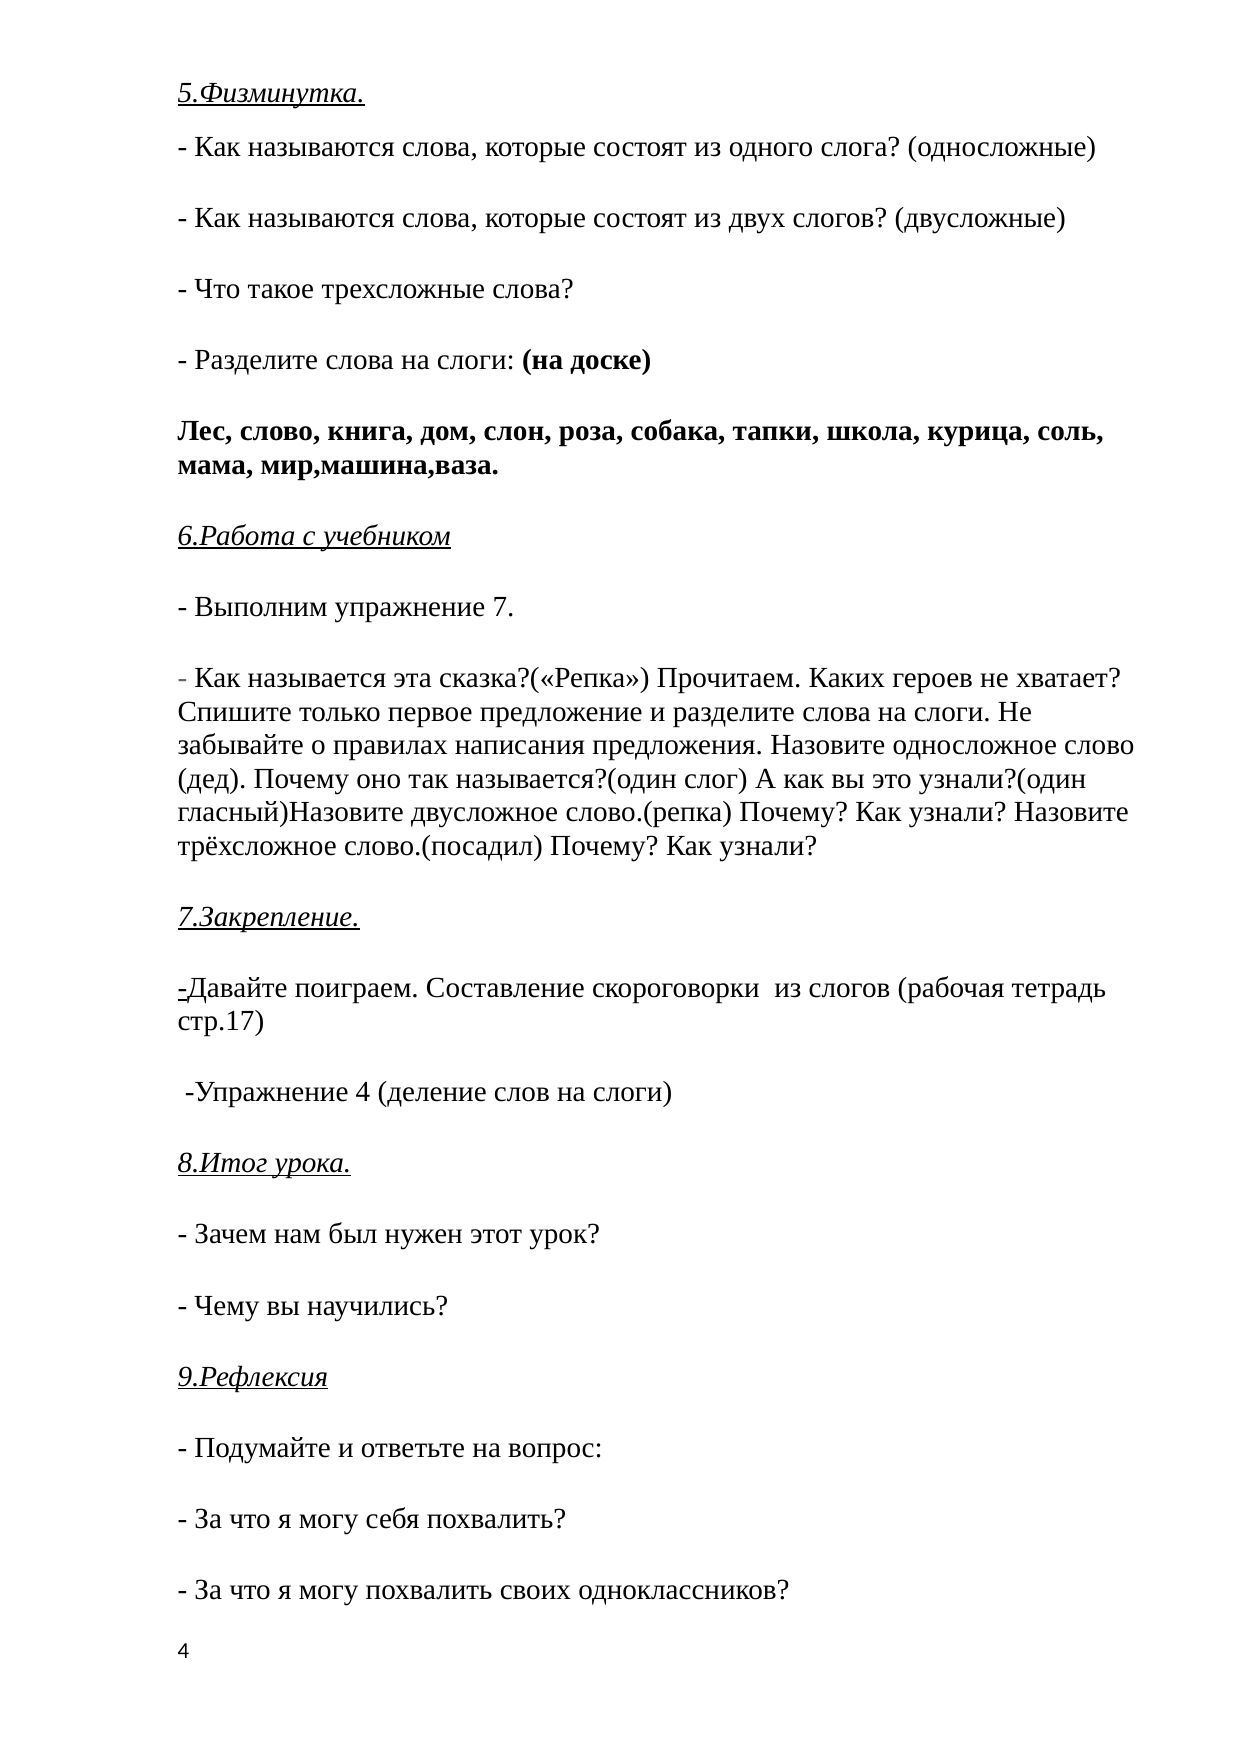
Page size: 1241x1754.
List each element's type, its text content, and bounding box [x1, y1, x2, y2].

text 9.Рефлексия [177, 1359, 1152, 1392]
text 7.Закрепление. [177, 899, 1152, 932]
text - Зачем нам был нужен этот урок? [177, 1217, 1152, 1250]
text 5.Физминутка. [177, 75, 1152, 108]
text - Разделите слова на слоги: (на доске) [177, 342, 1152, 376]
text - Как называются слова, которые состоят из двух слогов? (двусложные) [177, 200, 1152, 234]
text 6.Работа с учебником [177, 518, 1152, 552]
text - Подумайте и ответьте на вопрос: [177, 1430, 1152, 1463]
text - Как называется эта сказка?(«Репка») Прочитаем. Каких героев не хватает? Спишите только первое предложение и разделите слова на слоги. Не забывайте о правилах написания предложения. Назовите односложное слово (дед). Почему оно так называется?(один слог) А как вы это узнали?(один гласный)Назовите двусложное слово.(репка) Почему? Как узнали? Назовите трёхсложное слово.(посадил) Почему? Как узнали? [177, 660, 1152, 861]
text - За что я могу похвалить своих одноклассников? [177, 1572, 1152, 1605]
text -Упражнение 4 (деление слов на слоги) [177, 1074, 1152, 1108]
text -Давайте поиграем. Составление скороговорки из слогов (рабочая тетрадь стр.17) [177, 970, 1152, 1037]
text - За что я могу себя похвалить? [177, 1501, 1152, 1534]
text 8.Итог урока. [177, 1146, 1152, 1179]
text Лес, слово, книга, дом, слон, роза, собака, тапки, школа, курица, соль, мама, мир,машина,ваза. [177, 413, 1152, 481]
text - Выполним упражнение 7. [177, 589, 1152, 623]
text - Чему вы научились? [177, 1288, 1152, 1321]
text - Что такое трехсложные слова? [177, 271, 1152, 305]
text - Как называются слова, которые состоят из одного слога? (односложные) [177, 129, 1152, 163]
